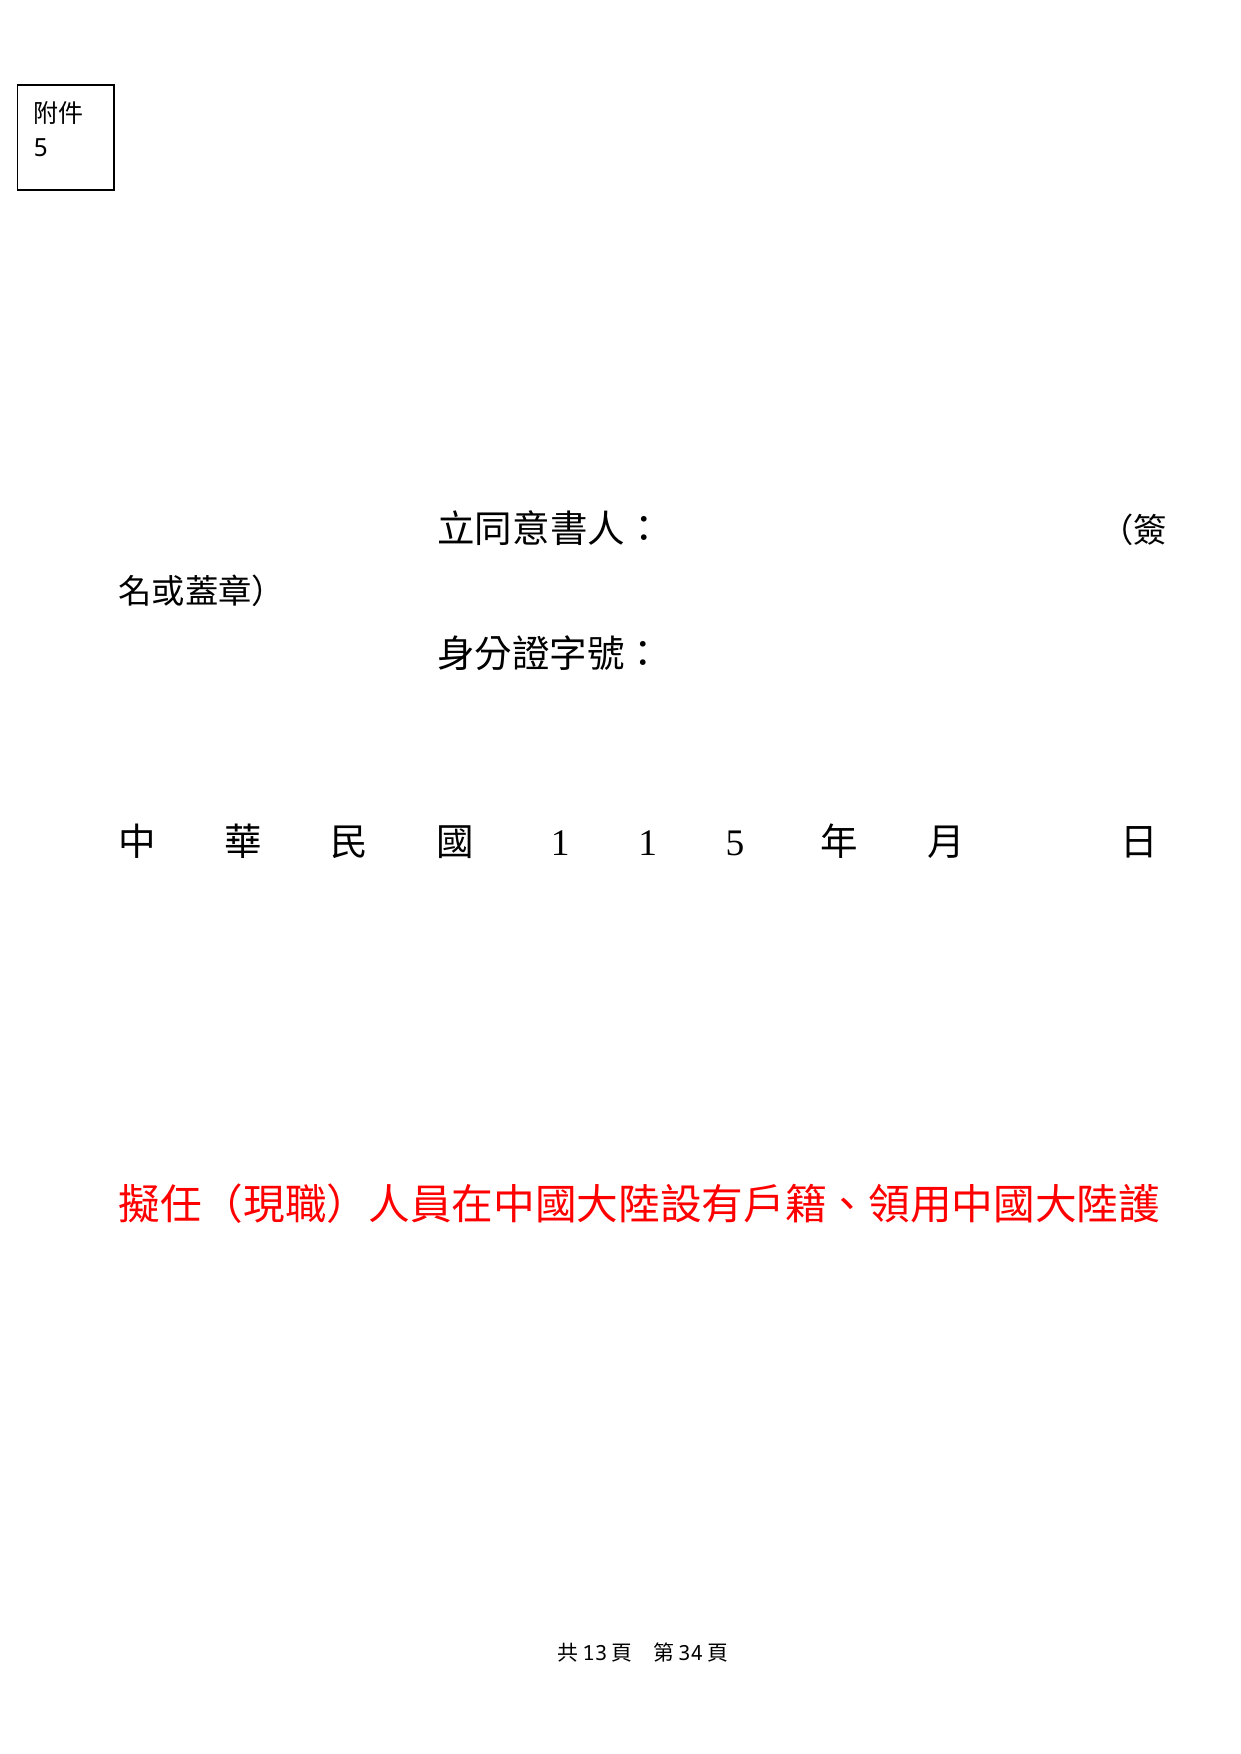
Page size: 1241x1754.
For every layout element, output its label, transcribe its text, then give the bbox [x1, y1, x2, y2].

subtitle [18, 86, 113, 189]
text 身分證字號： [118, 609, 1167, 672]
subtitle 擬任（現職）人員在中國大陸設有戶籍、領用中國大陸護 [118, 1159, 1165, 1222]
text 中華民國115年月 日 [118, 797, 1167, 859]
text 附件5 [33, 93, 98, 164]
text 立同意書人： （簽名或蓋章） [118, 484, 1167, 609]
